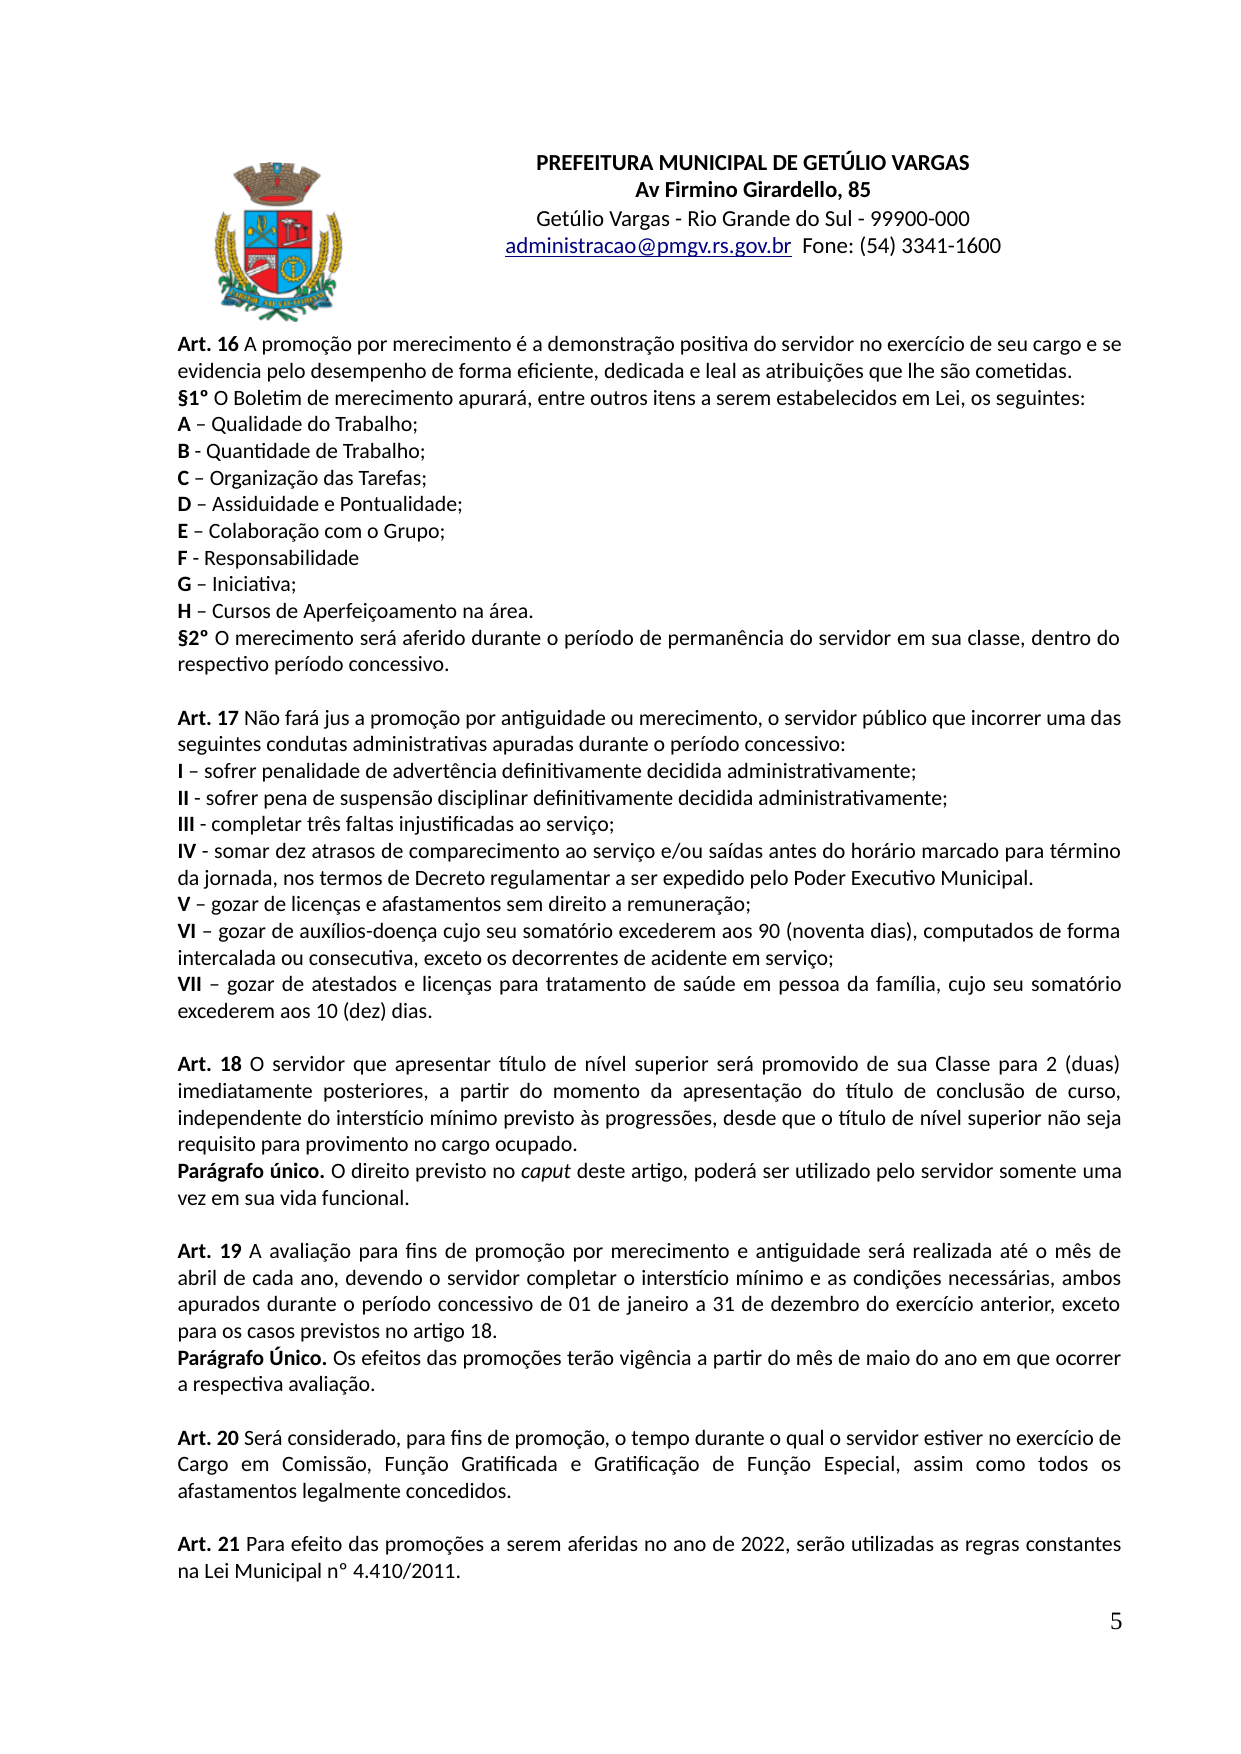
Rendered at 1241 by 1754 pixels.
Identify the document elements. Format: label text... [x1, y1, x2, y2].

text Parágrafo único. O direito previsto no caput deste artigo, poderá ser utilizado pelo servidor somente uma vez em sua vida funcional. [177, 1157, 1122, 1210]
text VII – gozar de atestados e licenças para tratamento de saúde em pessoa da família, cujo seu somatório excederem aos 10 (dez) dias. [177, 970, 1122, 1024]
text F - Responsabilidade [177, 544, 1122, 570]
text I – sofrer penalidade de advertência definitivamente decidida administrativamente; [177, 757, 1122, 784]
text IV - somar dez atrasos de comparecimento ao serviço e/ou saídas antes do horário marcado para término da jornada, nos termos de Decreto regulamentar a ser expedido pelo Poder Executivo Municipal. [177, 837, 1122, 890]
text Art. 18 O servidor que apresentar título de nível superior será promovido de sua Classe para 2 (duas) imediatamente posteriores, a partir do momento da apresentação do título de conclusão de curso, independente do interstício mínimo previsto às progressões, desde que o título de nível superior não seja requisito para provimento no cargo ocupado. [177, 1050, 1122, 1157]
text Art. 21 Para efeito das promoções a serem aferidas no ano de 2022, serão utilizadas as regras constantes na Lei Municipal nº 4.410/2011. [177, 1530, 1122, 1584]
text Parágrafo Único. Os efeitos das promoções terão vigência a partir do mês de maio do ano em que ocorrer a respectiva avaliação. [177, 1344, 1122, 1397]
text H – Cursos de Aperfeiçoamento na área. [177, 597, 1122, 624]
text II - sofrer pena de suspensão disciplinar definitivamente decidida administrativamente; [177, 784, 1122, 810]
text A – Qualidade do Trabalho; [177, 410, 1122, 437]
text D – Assiduidade e Pontualidade; [177, 490, 1122, 517]
text E – Colaboração com o Grupo; [177, 517, 1122, 544]
text Art. 19 A avaliação para fins de promoção por merecimento e antiguidade será realizada até o mês de abril de cada ano, devendo o servidor completar o interstício mínimo e as condições necessárias, ambos apurados durante o período concessivo de 01 de janeiro a 31 de dezembro do exercício anterior, exceto para os casos previstos no artigo 18. [177, 1237, 1122, 1344]
text §1º O Boletim de merecimento apurará, entre outros itens a serem estabelecidos em Lei, os seguintes: [177, 384, 1122, 410]
text G – Iniciativa; [177, 570, 1122, 597]
text B - Quantidade de Trabalho; [177, 437, 1122, 464]
text Art. 20 Será considerado, para fins de promoção, o tempo durante o qual o servidor estiver no exercício de Cargo em Comissão, Função Gratificada e Gratificação de Função Especial, assim como todos os afastamentos legalmente concedidos. [177, 1424, 1122, 1504]
text V – gozar de licenças e afastamentos sem direito a remuneração; [177, 890, 1122, 917]
text §2º O merecimento será aferido durante o período de permanência do servidor em sua classe, dentro do respectivo período concessivo. [177, 624, 1122, 677]
text III - completar três faltas injustificadas ao serviço; [177, 810, 1122, 837]
text Art. 17 Não fará jus a promoção por antiguidade ou merecimento, o servidor público que incorrer uma das seguintes condutas administrativas apuradas durante o período concessivo: [177, 704, 1122, 757]
text VI – gozar de auxílios-doença cujo seu somatório excederem aos 90 (noventa dias), computados de forma intercalada ou consecutiva, exceto os decorrentes de acidente em serviço; [177, 917, 1122, 970]
text C – Organização das Tarefas; [177, 464, 1122, 490]
text Art. 16 A promoção por merecimento é a demonstração positiva do servidor no exercício de seu cargo e se evidencia pelo desempenho de forma eficiente, dedicada e leal as atribuições que lhe são cometidas. [177, 330, 1122, 384]
